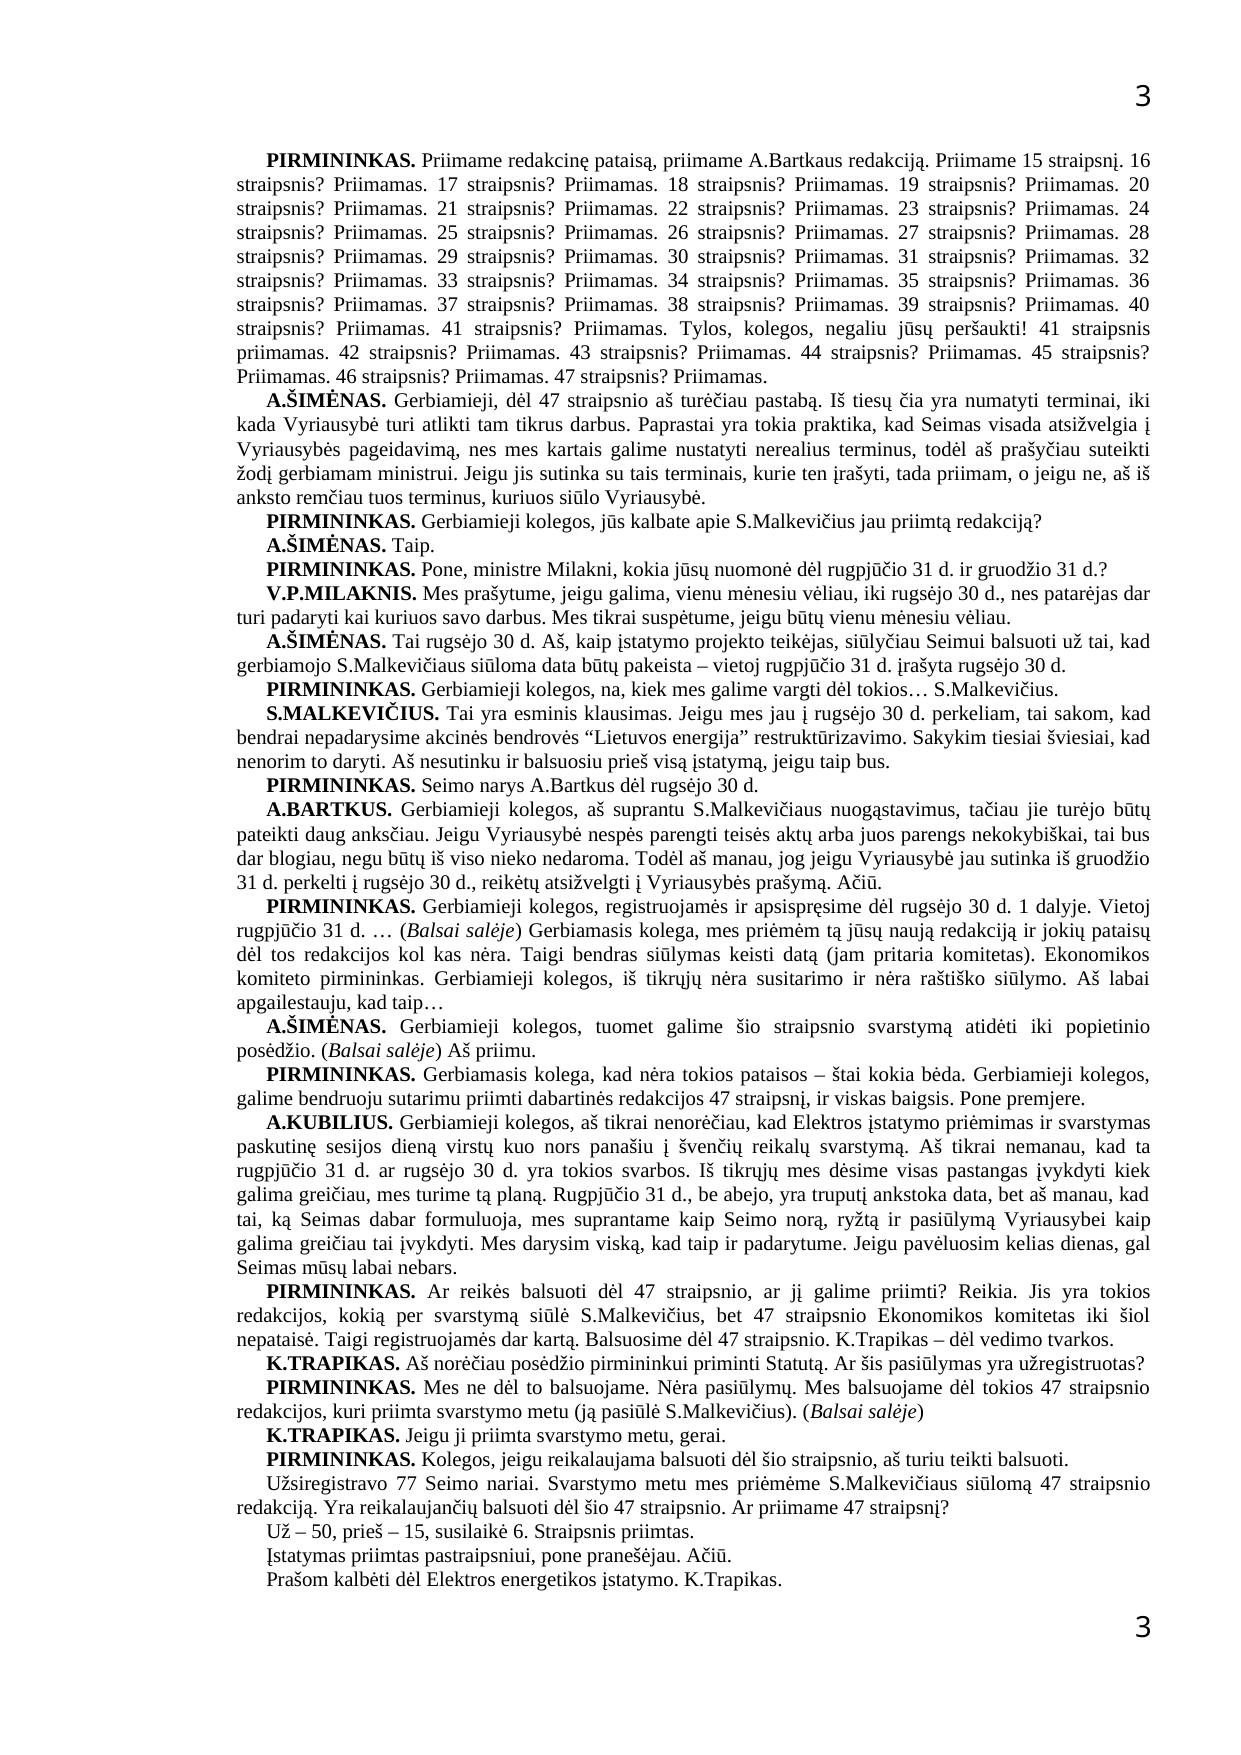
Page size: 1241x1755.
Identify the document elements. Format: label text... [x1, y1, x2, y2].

text Už – 50, prieš – 15, susilaikė 6. Straipsnis priimtas. [236, 1519, 1152, 1543]
text PIRMININKAS. Mes ne dėl to balsuojame. Nėra pasiūlymų. Mes balsuojame dėl tokios 47 straipsnio redakcijos, kuri priimta svarstymo metu (ją pasiūlė S.Malkevičius). (Balsai salėje) [236, 1375, 1152, 1423]
text Prašom kalbėti dėl Elektros energetikos įstatymo. K.Trapikas. [236, 1567, 1152, 1591]
text PIRMININKAS. Priimame redakcinę pataisą, priimame A.Bartkaus redakciją. Priimame 15 straipsnį. 16 straipsnis? Priimamas. 17 straipsnis? Priimamas. 18 straipsnis? Priimamas. 19 straipsnis? Priimamas. 20 straipsnis? Priimamas. 21 straipsnis? Priimamas. 22 straipsnis? Priimamas. 23 straipsnis? Priimamas. 24 straipsnis? Priimamas. 25 straipsnis? Priimamas. 26 straipsnis? Priimamas. 27 straipsnis? Priimamas. 28 straipsnis? Priimamas. 29 straipsnis? Priimamas. 30 straipsnis? Priimamas. 31 straipsnis? Priimamas. 32 straipsnis? Priimamas. 33 straipsnis? Priimamas. 34 straipsnis? Priimamas. 35 straipsnis? Priimamas. 36 straipsnis? Priimamas. 37 straipsnis? Priimamas. 38 straipsnis? Priimamas. 39 straipsnis? Priimamas. 40 straipsnis? Priimamas. 41 straipsnis? Priimamas. Tylos, kolegos, negaliu jūsų peršaukti! 41 straipsnis priimamas. 42 straipsnis? Priimamas. 43 straipsnis? Priimamas. 44 straipsnis? Priimamas. 45 straipsnis? Priimamas. 46 straipsnis? Priimamas. 47 straipsnis? Priimamas. [236, 148, 1152, 388]
text PIRMININKAS. Ar reikės balsuoti dėl 47 straipsnio, ar jį galime priimti? Reikia. Jis yra tokios redakcijos, kokią per svarstymą siūlė S.Malkevičius, bet 47 straipsnio Ekonomikos komitetas iki šiol nepataisė. Taigi registruojamės dar kartą. Balsuosime dėl 47 straipsnio. K.Trapikas – dėl vedimo tvarkos. [236, 1279, 1152, 1351]
text PIRMININKAS. Gerbiamieji kolegos, registruojamės ir apsispręsime dėl rugsėjo 30 d. 1 dalyje. Vietoj rugpjūčio 31 d. … (Balsai salėje) Gerbiamasis kolega, mes priėmėm tą jūsų naują redakciją ir jokių pataisų dėl tos redakcijos kol kas nėra. Taigi bendras siūlymas keisti datą (jam pritaria komitetas). Ekonomikos komiteto pirmininkas. Gerbiamieji kolegos, iš tikrųjų nėra susitarimo ir nėra raštiško siūlymo. Aš labai apgailestauju, kad taip… [236, 894, 1152, 1014]
text K.TRAPIKAS. Jeigu ji priimta svarstymo metu, gerai. [236, 1423, 1152, 1447]
text S.MALKEVIČIUS. Tai yra esminis klausimas. Jeigu mes jau į rugsėjo 30 d. perkeliam, tai sakom, kad bendrai nepadarysime akcinės bendrovės “Lietuvos energija” restruktūrizavimo. Sakykim tiesiai šviesiai, kad nenorim to daryti. Aš nesutinku ir balsuosiu prieš visą įstatymą, jeigu taip bus. [236, 701, 1152, 773]
text Įstatymas priimtas pastraipsniui, pone pranešėjau. Ačiū. [236, 1543, 1152, 1567]
text A.ŠIMĖNAS. Gerbiamieji, dėl 47 straipsnio aš turėčiau pastabą. Iš tiesų čia yra numatyti terminai, iki kada Vyriausybė turi atlikti tam tikrus darbus. Paprastai yra tokia praktika, kad Seimas visada atsižvelgia į Vyriausybės pageidavimą, nes mes kartais galime nustatyti nerealius terminus, todėl aš prašyčiau suteikti žodį gerbiamam ministrui. Jeigu jis sutinka su tais terminais, kurie ten įrašyti, tada priimam, o jeigu ne, aš iš anksto remčiau tuos terminus, kuriuos siūlo Vyriausybė. [236, 388, 1152, 509]
text A.KUBILIUS. Gerbiamieji kolegos, aš tikrai nenorėčiau, kad Elektros įstatymo priėmimas ir svarstymas paskutinę sesijos dieną virstų kuo nors panašiu į švenčių reikalų svarstymą. Aš tikrai nemanau, kad ta rugpjūčio 31 d. ar rugsėjo 30 d. yra tokios svarbos. Iš tikrųjų mes dėsime visas pastangas įvykdyti kiek galima greičiau, mes turime tą planą. Rugpjūčio 31 d., be abejo, yra truputį ankstoka data, bet aš manau, kad tai, ką Seimas dabar formuluoja, mes suprantame kaip Seimo norą, ryžtą ir pasiūlymą Vyriausybei kaip galima greičiau tai įvykdyti. Mes darysim viską, kad taip ir padarytume. Jeigu pavėluosim kelias dienas, gal Seimas mūsų labai nebars. [236, 1110, 1152, 1279]
text A.ŠIMĖNAS. Tai rugsėjo 30 d. Aš, kaip įstatymo projekto teikėjas, siūlyčiau Seimui balsuoti už tai, kad gerbiamojo S.Malkevičiaus siūloma data būtų pakeista – vietoj rugpjūčio 31 d. įrašyta rugsėjo 30 d. [236, 629, 1152, 677]
text PIRMININKAS. Gerbiamieji kolegos, jūs kalbate apie S.Malkevičius jau priimtą redakciją? [236, 509, 1152, 533]
text A.ŠIMĖNAS. Taip. [236, 533, 1152, 557]
text PIRMININKAS. Gerbiamieji kolegos, na, kiek mes galime vargti dėl tokios… S.Malkevičius. [236, 677, 1152, 701]
text PIRMININKAS. Kolegos, jeigu reikalaujama balsuoti dėl šio straipsnio, aš turiu teikti balsuoti. [236, 1447, 1152, 1471]
text Užsiregistravo 77 Seimo nariai. Svarstymo metu mes priėmėme S.Malkevičiaus siūlomą 47 straipsnio redakciją. Yra reikalaujančių balsuoti dėl šio 47 straipsnio. Ar priimame 47 straipsnį? [236, 1471, 1152, 1519]
text K.TRAPIKAS. Aš norėčiau posėdžio pirmininkui priminti Statutą. Ar šis pasiūlymas yra užregistruotas? [236, 1351, 1152, 1375]
text V.P.MILAKNIS. Mes prašytume, jeigu galima, vienu mėnesiu vėliau, iki rugsėjo 30 d., nes patarėjas dar turi padaryti kai kuriuos savo darbus. Mes tikrai suspėtume, jeigu būtų vienu mėnesiu vėliau. [236, 581, 1152, 629]
text PIRMININKAS. Seimo narys A.Bartkus dėl rugsėjo 30 d. [236, 773, 1152, 797]
text PIRMININKAS. Gerbiamasis kolega, kad nėra tokios pataisos – štai kokia bėda. Gerbiamieji kolegos, galime bendruoju sutarimu priimti dabartinės redakcijos 47 straipsnį, ir viskas baigsis. Pone premjere. [236, 1062, 1152, 1110]
text A.ŠIMĖNAS. Gerbiamieji kolegos, tuomet galime šio straipsnio svarstymą atidėti iki popietinio posėdžio. (Balsai salėje) Aš priimu. [236, 1014, 1152, 1062]
text PIRMININKAS. Pone, ministre Milakni, kokia jūsų nuomonė dėl rugpjūčio 31 d. ir gruodžio 31 d.? [236, 557, 1152, 581]
text A.BARTKUS. Gerbiamieji kolegos, aš suprantu S.Malkevičiaus nuogąstavimus, tačiau jie turėjo būtų pateikti daug anksčiau. Jeigu Vyriausybė nespės parengti teisės aktų arba juos parengs nekokybiškai, tai bus dar blogiau, negu būtų iš viso nieko nedaroma. Todėl aš manau, jog jeigu Vyriausybė jau sutinka iš gruodžio 31 d. perkelti į rugsėjo 30 d., reikėtų atsižvelgti į Vyriausybės prašymą. Ačiū. [236, 797, 1152, 894]
